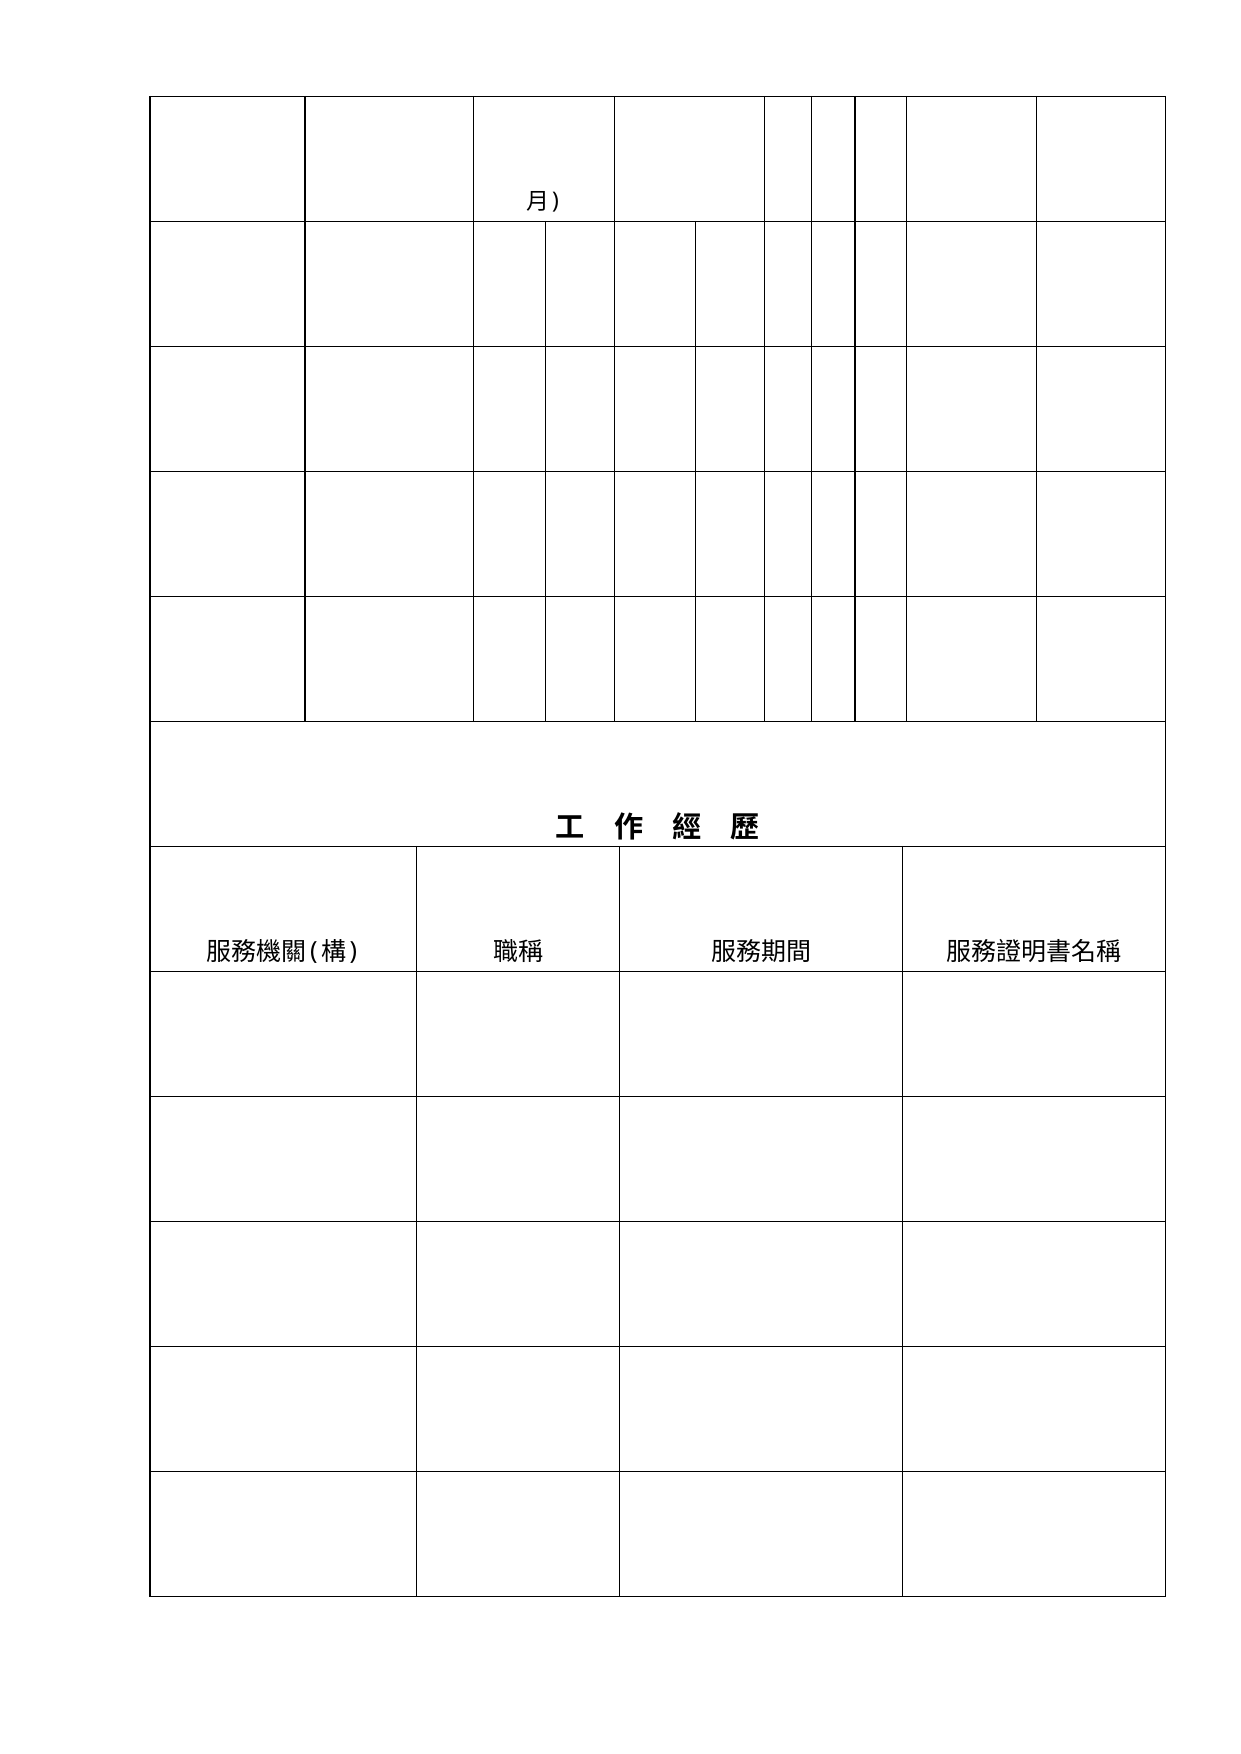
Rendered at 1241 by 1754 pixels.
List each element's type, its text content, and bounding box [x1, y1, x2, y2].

table_cell 工 作 經 歷 [151, 722, 1165, 846]
table_cell [907, 347, 1036, 471]
table_cell [812, 347, 854, 471]
table_cell [546, 597, 614, 721]
table_cell [417, 1347, 619, 1471]
table_cell [151, 972, 416, 1096]
table_cell [696, 472, 764, 596]
table_cell [151, 1222, 416, 1346]
table_cell [620, 1222, 902, 1346]
table_cell [417, 1472, 619, 1596]
table_cell [765, 347, 811, 471]
table_cell [417, 1097, 619, 1221]
table_cell [615, 347, 695, 471]
table_cell [151, 97, 304, 221]
table_cell [765, 472, 811, 596]
table_cell [306, 97, 473, 221]
table_cell [812, 597, 854, 721]
table_cell [903, 1347, 1165, 1471]
table_cell [812, 472, 854, 596]
table_cell [812, 97, 854, 221]
table_cell 職稱 [417, 847, 619, 971]
table_cell [856, 347, 906, 471]
table_cell [696, 222, 764, 346]
table_cell [903, 972, 1165, 1096]
table_cell [151, 1472, 416, 1596]
table_cell [620, 1472, 902, 1596]
table_cell [856, 97, 906, 221]
table_cell [620, 1347, 902, 1471]
table_cell [417, 972, 619, 1096]
table_cell [1037, 472, 1165, 596]
table_cell [546, 222, 614, 346]
table_cell [615, 222, 695, 346]
table_cell [151, 472, 304, 596]
table_cell [1037, 97, 1165, 221]
table_cell [1037, 597, 1165, 721]
table_cell [856, 597, 906, 721]
table_cell [474, 222, 545, 346]
table_cell [151, 597, 304, 721]
table_cell [474, 347, 545, 471]
table_cell [907, 597, 1036, 721]
table_cell [812, 222, 854, 346]
table_cell [903, 1097, 1165, 1221]
table_cell [856, 222, 906, 346]
table_cell [546, 472, 614, 596]
table_cell [151, 1347, 416, 1471]
table_cell [474, 472, 545, 596]
table_cell 服務證明書名稱 [903, 847, 1165, 971]
table_cell [151, 222, 304, 346]
table_cell [546, 347, 614, 471]
table_cell [1037, 222, 1165, 346]
table_cell 服務期間 [620, 847, 902, 971]
table_cell [151, 1097, 416, 1221]
table_cell [907, 472, 1036, 596]
table_cell [765, 597, 811, 721]
table_cell [696, 347, 764, 471]
table_cell [417, 1222, 619, 1346]
table_cell [615, 597, 695, 721]
table_cell [306, 472, 473, 596]
table_cell [306, 222, 473, 346]
table_cell [306, 347, 473, 471]
table_cell [907, 97, 1036, 221]
table_cell [615, 97, 764, 221]
table_cell [151, 347, 304, 471]
table_cell [903, 1222, 1165, 1346]
table_cell [474, 597, 545, 721]
table_cell [306, 597, 473, 721]
table_cell [765, 97, 811, 221]
table_cell [696, 597, 764, 721]
table_cell [856, 472, 906, 596]
table_cell [765, 222, 811, 346]
table_cell 服務機關(構) [151, 847, 416, 971]
table_cell [620, 972, 902, 1096]
table_cell 月) [474, 97, 614, 221]
table_cell [1037, 347, 1165, 471]
table_cell [903, 1472, 1165, 1596]
table_cell [907, 222, 1036, 346]
table_cell [615, 472, 695, 596]
table_cell [620, 1097, 902, 1221]
